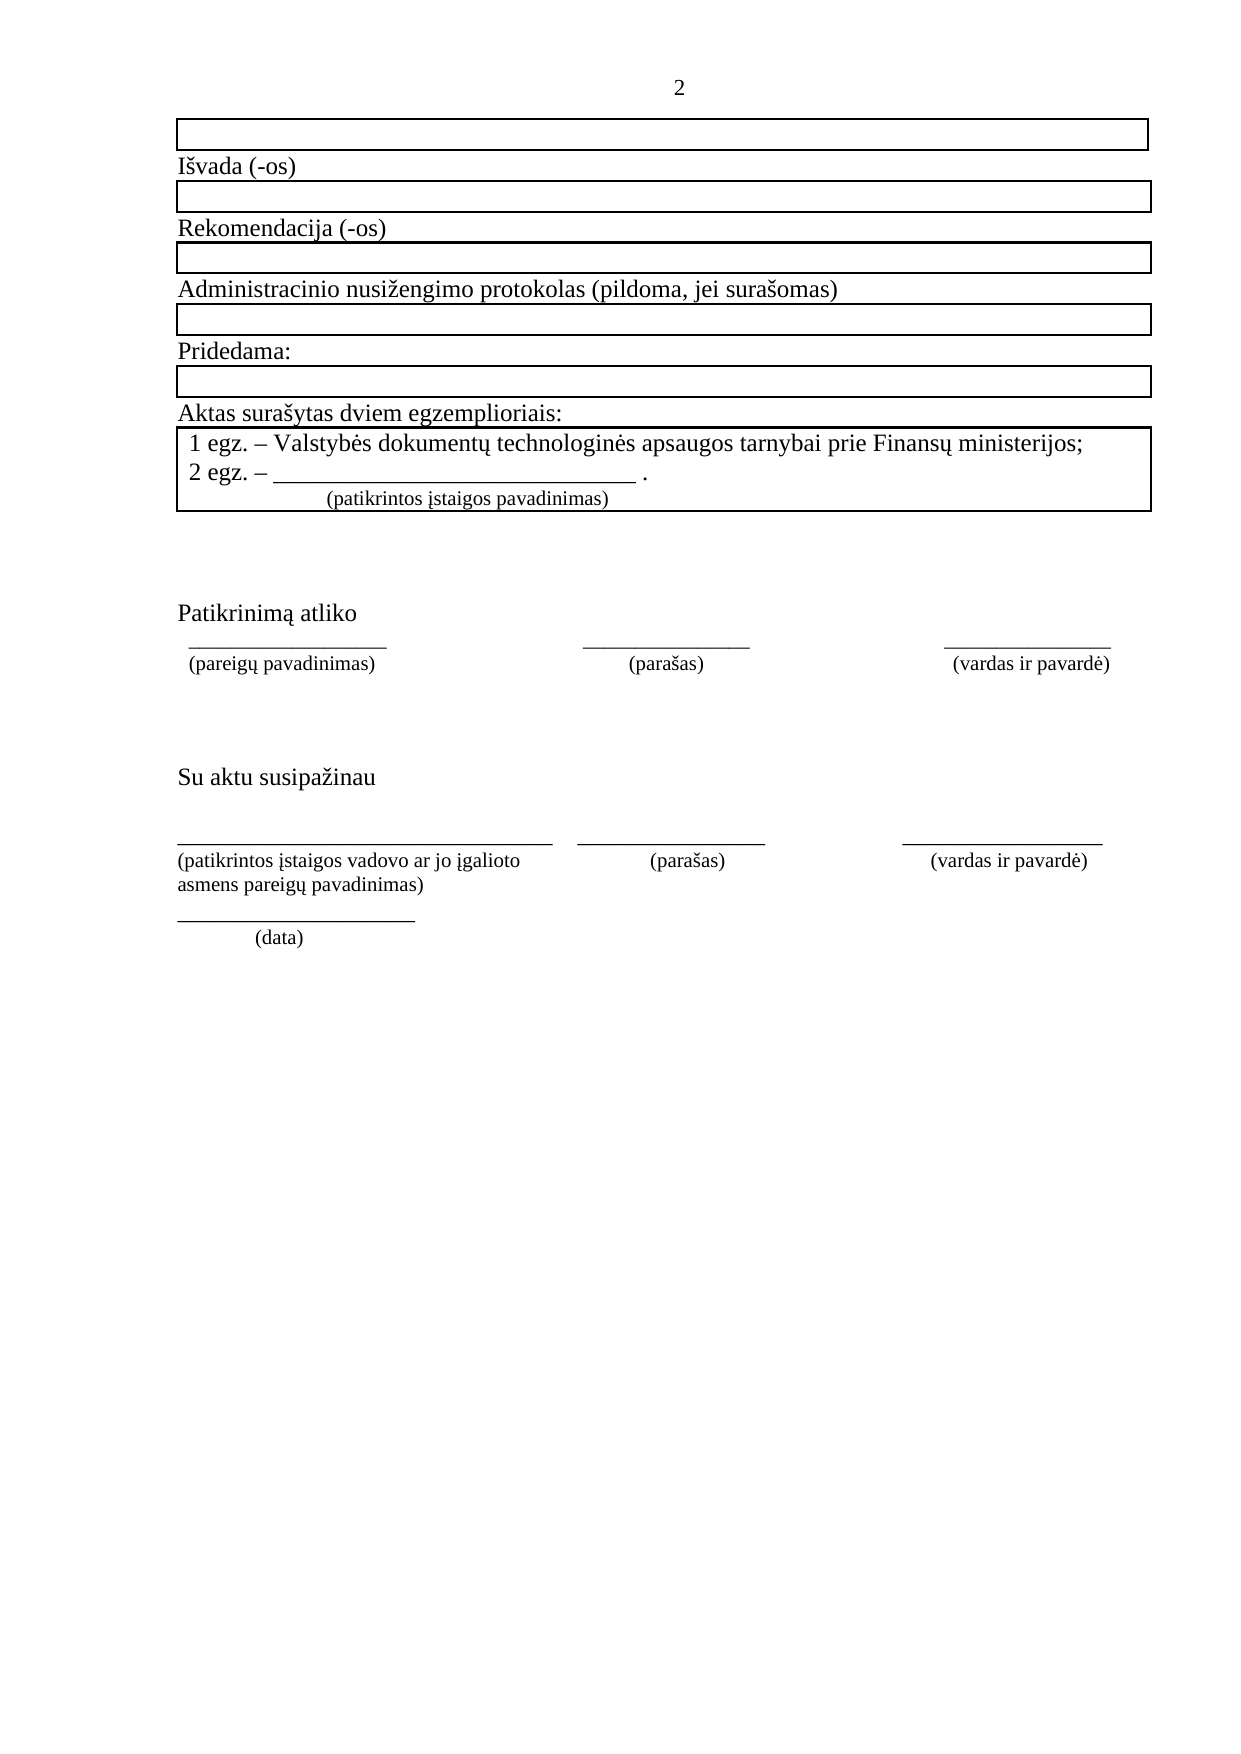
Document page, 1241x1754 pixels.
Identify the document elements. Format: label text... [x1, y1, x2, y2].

text Išvada (-os) [177, 151, 1181, 180]
table_header ___________________ (pareigų pavadinimas) [177, 627, 552, 675]
text Pridedama: [177, 336, 1181, 365]
text Patikrinimą atliko [177, 598, 1181, 627]
table_header ________________ (vardas ir pavardė) [781, 627, 1122, 675]
table_header ________________ (parašas) [552, 627, 781, 675]
text (patikrintos įstaigos vadovo ar jo įgalioto (parašas) (vardas ir pavardė) [177, 848, 1181, 872]
text ______________________________ _______________ ________________ [177, 819, 1181, 848]
text Rekomendacija (-os) [177, 213, 1181, 241]
text asmens pareigų pavadinimas) [177, 872, 1181, 896]
text Aktas surašytas dviem egzemplioriais: [177, 398, 1181, 426]
table_header [178, 182, 1150, 211]
table_header 1 egz. – Valstybės dokumentų technologinės apsaugos tarnybai prie Finansų ministerijos; 2 egz. – _____________________________ . (patikrintos įstaigos pavadinimas) [178, 429, 1150, 510]
text (data) [177, 925, 1181, 949]
text Su aktu susipažinau [177, 762, 1181, 790]
table_header [178, 120, 1147, 149]
table_header [178, 367, 1150, 396]
table_header [178, 305, 1150, 334]
table_header [178, 244, 1150, 272]
text Administracinio nusižengimo protokolas (pildoma, jei surašomas) [177, 274, 1181, 303]
text ___________________ [177, 896, 1181, 925]
